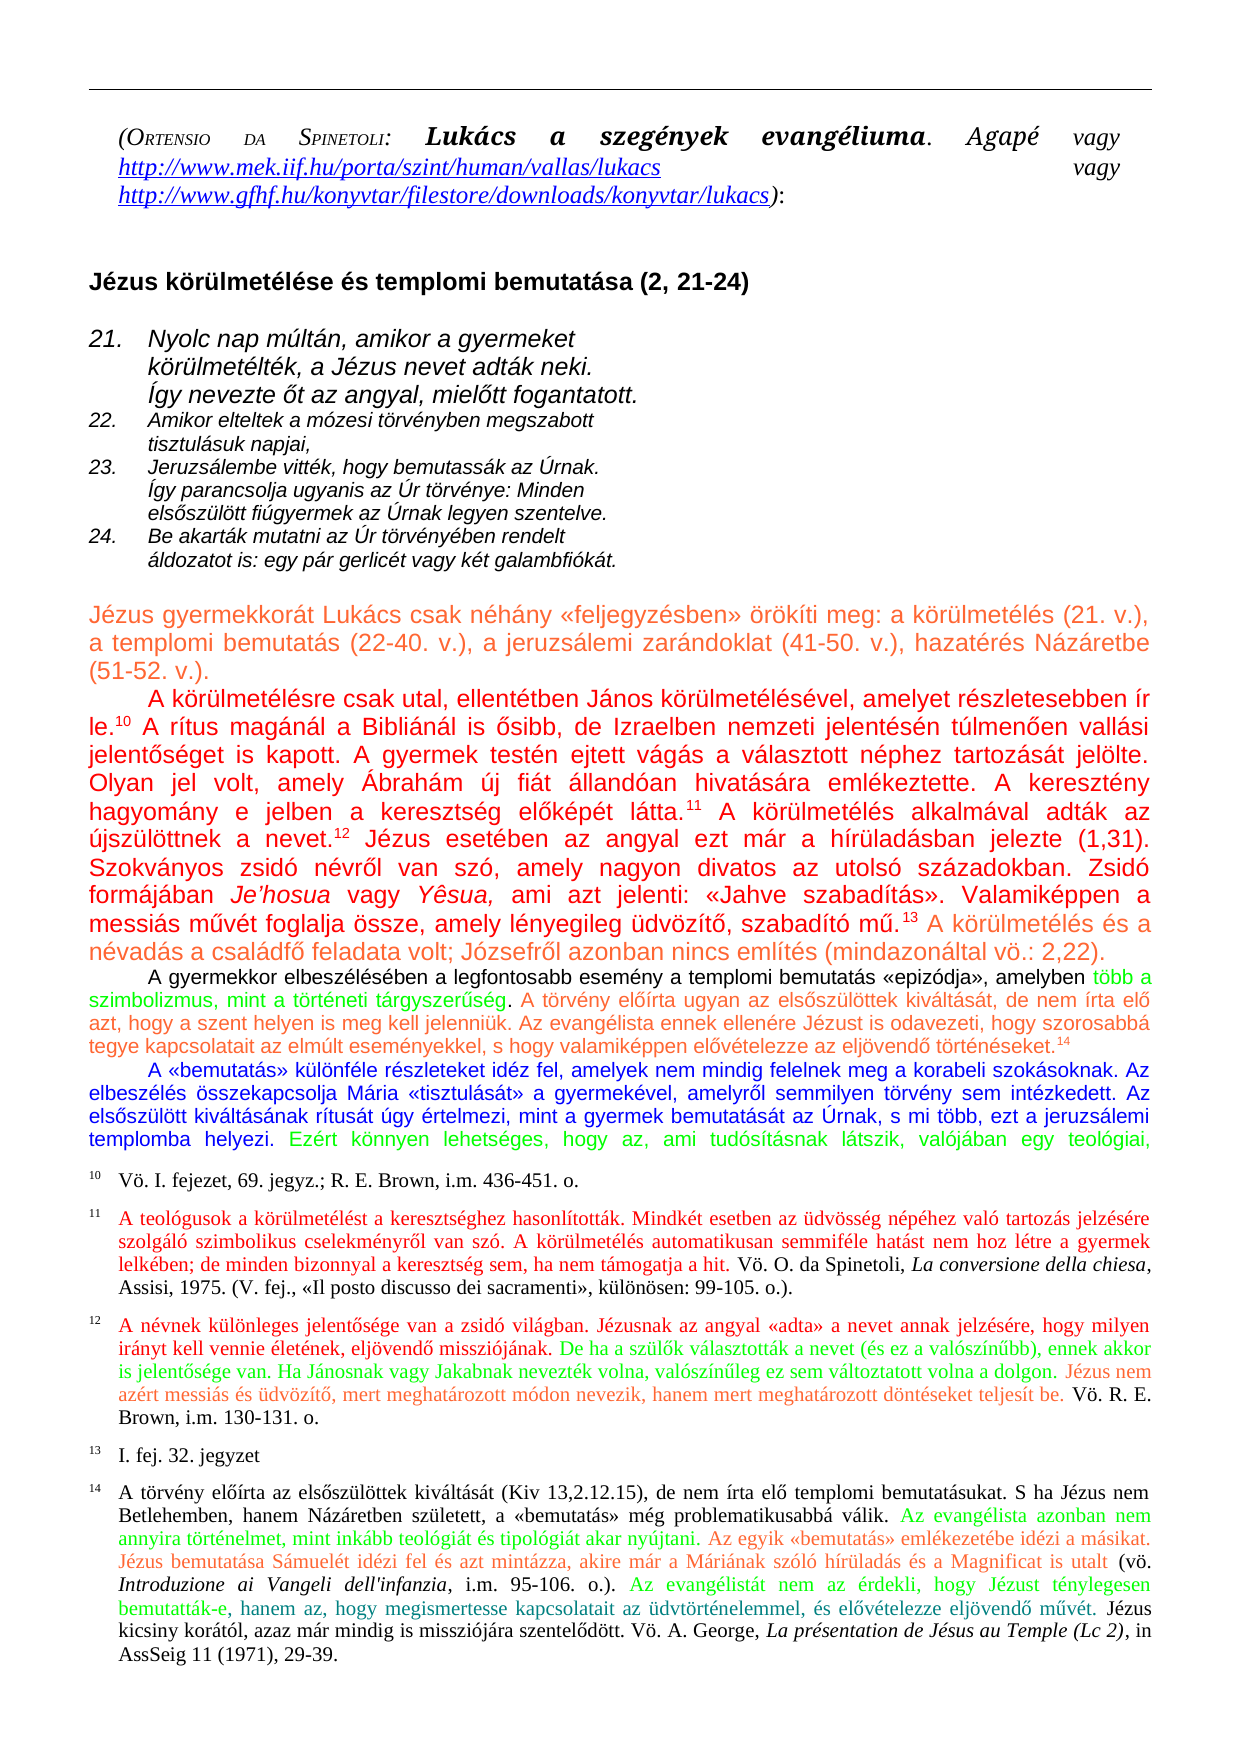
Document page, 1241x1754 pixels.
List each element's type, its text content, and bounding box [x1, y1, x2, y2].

text (Ortensio da Spinetoli: Lukács a szegények evangéliuma. Agapé vagy http://www.mek.iif.hu/porta/szint/human/vallas/lukacs vagy http://www.gfhf.hu/konyvtar/filestore/downloads/konyvtar/lukacs): [88, 90, 1152, 238]
text A törvény előírta az elsőszülöttek kiváltását (Kiv 13,2.12.15), de nem írta elő templomi bemutatásukat. S ha Jézus nem Betlehemben, hanem Názáretben született, a «bemutatás» még problematikusabbá válik. Az evangélista azonban nem annyira történelmet, mint inkább teológiát és tipológiát akar nyújtani. Az egyik «bemutatás» emlékezetébe idézi a másikat. Jézus bemutatása Sámuelét idézi fel és azt mintázza, akire már a Máriának szóló hírüladás és a Magnificat is utalt (vö. Introduzione ai Vangeli dell'infanzia, i.m. 95-106. o.). Az evangélistát nem az érdekli, hogy Jézust ténylegesen bemutatták‑e, hanem az, hogy megismertesse kapcsolatait az üdvtörténelemmel, és elővételezze eljövendő művét. Jézus kicsiny korától, azaz már mindig is missziójára szentelődött. Vö. A. George, La présentation de Jésus au Temple (Lc 2), in AssSeig 11 (1971), 29-39. [88, 1481, 1152, 1665]
text Jézus körülmetélése és templomi bemutatása (2, 21-24) [88, 267, 1152, 295]
text A körülmetélésre csak utal, ellentétben János körülmetélésével, amelyet részletesebben ír le. A rítus magánál a Bibliánál is ősibb, de Izraelben nemzeti jelentésén túlmenően vallási jelentőséget is kapott. A gyermek testén ejtett vágás a választott néphez tartozását jelölte. Olyan jel volt, amely Ábrahám új fiát állandóan hivatására emlékeztette. A keresztény hagyomány e jelben a keresztség előképét látta. A körülmetélés alkalmával adták az újszülöttnek a nevet. Jézus esetében az angyal ezt már a hírüladásban jelezte (1,31). Szokványos zsidó névről van szó, amely nagyon divatos az utolsó századokban. Zsidó formájában Je’hosua vagy Yêsua, ami azt jelenti: «Jahve szabadítás». Valamiképpen a messiás művét foglalja össze, amely lényegileg üdvözítő, szabadító mű. A körülmetélés és a névadás a családfő feladata volt; Józsefről azonban nincs említés (mindazonáltal vö.: 2,22). [88, 685, 1152, 965]
text I. fej. 32. jegyzet [88, 1443, 1152, 1466]
text A névnek különleges jelentősége van a zsidó világban. Jézusnak az angyal «adta» a nevet annak jelzésére, hogy milyen irányt kell vennie életének, eljövendő missziójának. De ha a szülők választották a nevet (és ez a valószínűbb), ennek akkor is jelentősége van. Ha Jánosnak vagy Jakabnak nevezték volna, valószínűleg ez sem változtatott volna a dolgon. Jézus nem azért messiás és üdvözítő, mert meghatározott módon nevezik, hanem mert meghatározott döntéseket teljesít be. Vö. R. E. Brown, i.m. 130-131. o. [88, 1313, 1152, 1429]
text A teológusok a körülmetélést a keresztséghez hasonlították. Mindkét esetben az üdvösség népéhez való tartozás jelzésére szolgáló szimbolikus cselekményről van szó. A körülmetélés automatikusan semmiféle hatást nem hoz létre a gyermek lelkében; de minden bizonnyal a keresztség sem, ha nem támogatja a hit. Vö. O. da Spinetoli, La conversione della chiesa, Assisi, 1975. (V. fej., «Il posto discusso dei sacramenti», különösen: 99-105. o.). [88, 1207, 1152, 1299]
text Jézus gyermekkorát Lukács csak néhány «feljegyzésben» örökíti meg: a körülmetélés (21. v.), a templomi bemutatás (22-40. v.), a jeruzsálemi zarándoklat (41-50. v.), hazatérés Názáretbe (51-52. v.). [88, 601, 1152, 685]
text 23. Jeruzsálembe vitték, hogy bemutassák az Úrnak. Így parancsolja ugyanis az Úr törvénye: Minden elsőszülött fiúgyermek az Úrnak legyen szentelve. [88, 455, 1152, 525]
text 24. Be akarták mutatni az Úr törvényében rendelt áldozatot is: egy pár gerlicét vagy két galambfiókát. [88, 525, 1152, 572]
text Vö. I. fejezet, 69. jegyz.; R. E. Brown, i.m. 436-451. o. [88, 1169, 1152, 1192]
text A gyermekkor elbeszélésében a legfontosabb esemény a templomi bemutatás «epizódja», amelyben több a szimbolizmus, mint a történeti tárgyszerűség. A törvény előírta ugyan az elsőszülöttek kiváltását, de nem írta elő azt, hogy a szent helyen is meg kell jelenniük. Az evangélista ennek ellenére Jézust is odavezeti, hogy szorosabbá tegye kapcsolatait az elmúlt eseményekkel, s hogy valamiképpen elővételezze az eljövendő történéseket. [88, 965, 1152, 1058]
text A «bemutatás» különféle részleteket idéz fel, amelyek nem mindig felelnek meg a korabeli szokásoknak. Az elbeszélés összekapcsolja Mária «tisztulását» a gyermekével, amelyről semmilyen törvény sem intézkedett. Az elsőszülött kiváltásának rítusát úgy értelmezi, mint a gyermek bemutatását az Úrnak, s mi több, ezt a jeruzsálemi templomba helyezi. Ezért könnyen lehetséges, hogy az, ami tudósításnak látszik, valójában egy teológiai, [88, 1058, 1152, 1151]
text 22. Amikor elteltek a mózesi törvényben megszabott tisztulásuk napjai, [88, 409, 1152, 455]
text 21. Nyolc nap múltán, amikor a gyermeket körülmetélték, a Jézus nevet adták neki. Így nevezte őt az angyal, mielőtt fogantatott. [88, 325, 1152, 409]
